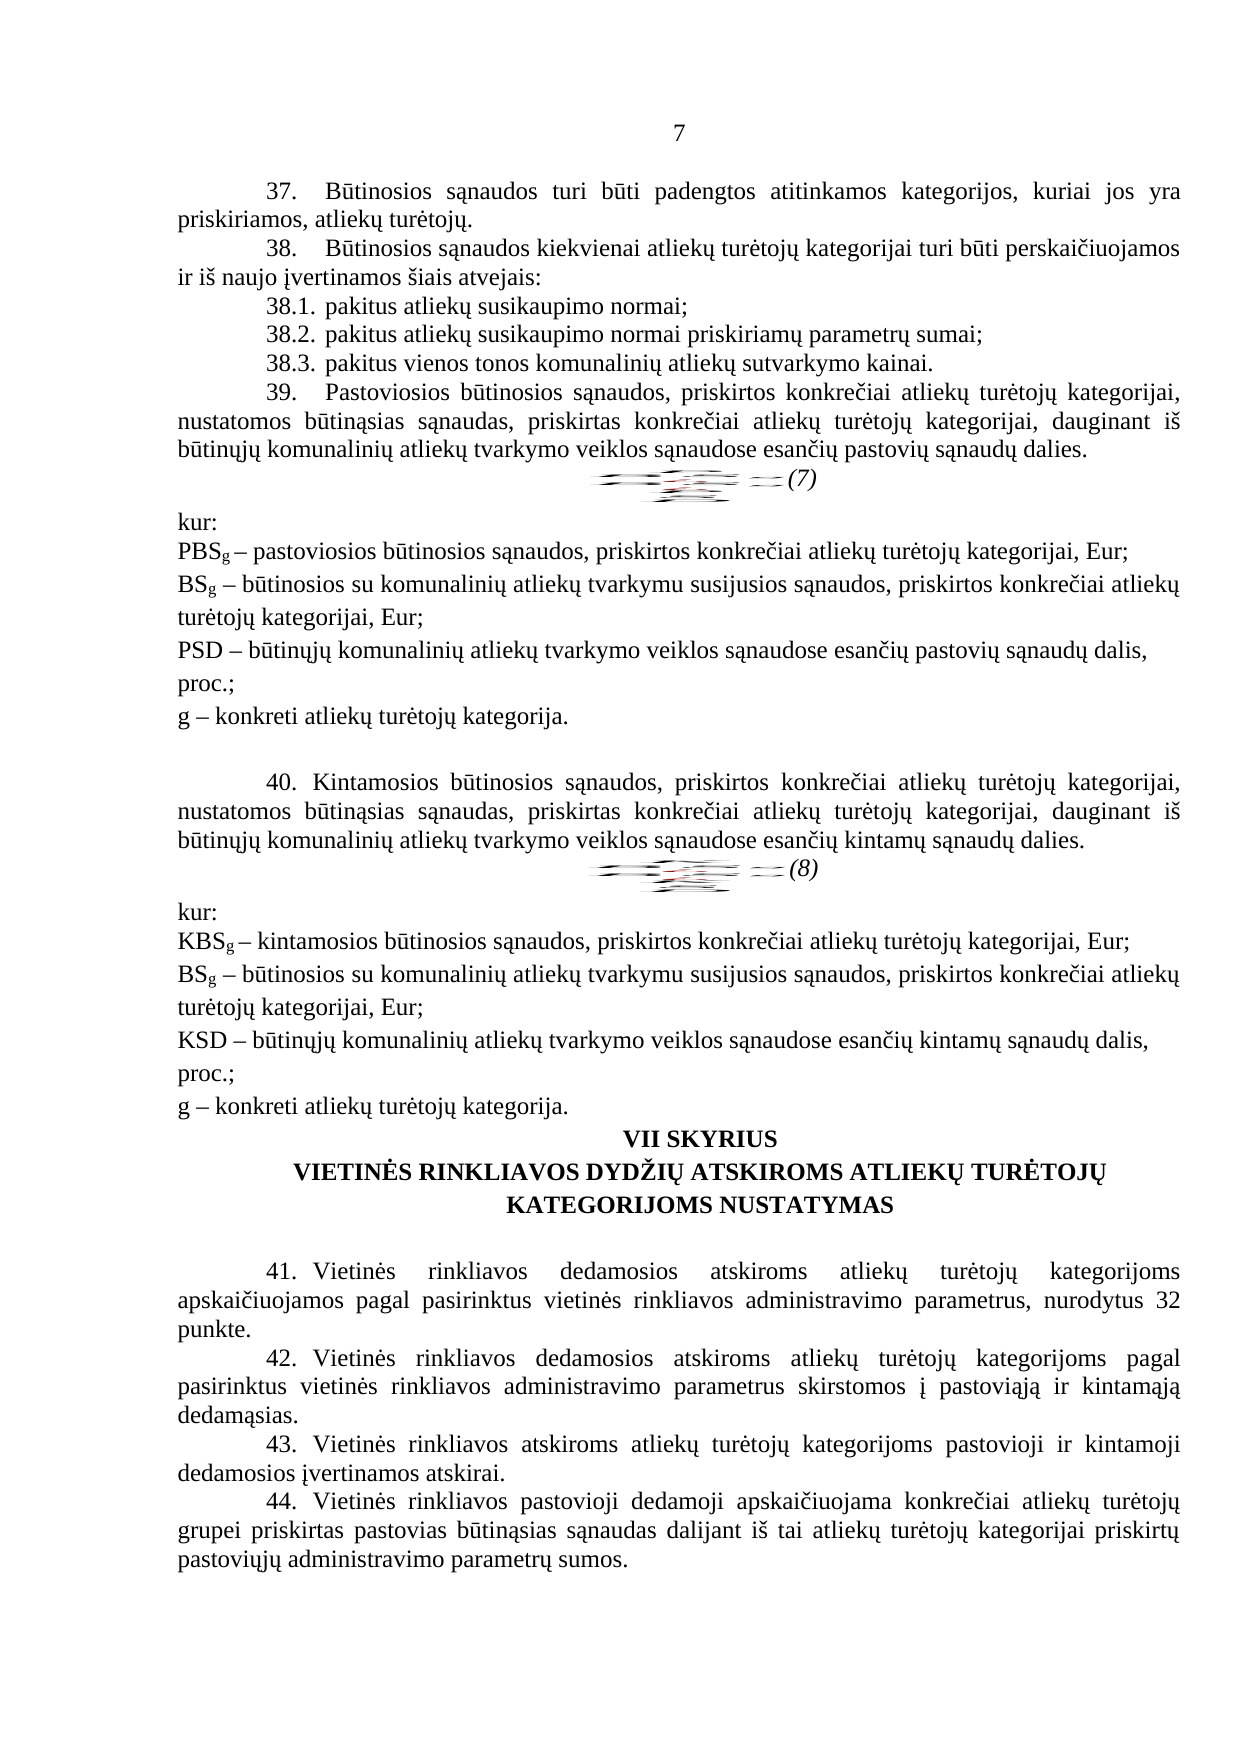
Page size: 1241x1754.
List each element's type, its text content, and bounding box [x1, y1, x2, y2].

text 38.2. pakitus atliekų susikaupimo normai priskiriamų parametrų sumai; [177, 319, 1181, 348]
text 43. Vietinės rinkliavos atskiroms atliekų turėtojų kategorijoms pastovioji ir kintamoji dedamosios įvertinamos atskirai. [177, 1429, 1181, 1486]
text 40. Kintamosios būtinosios sąnaudos, priskirtos konkrečiai atliekų turėtojų kategorijai, nustatomos būtinąsias sąnaudas, priskirtas konkrečiai atliekų turėtojų kategorijai, dauginant iš būtinųjų komunalinių atliekų tvarkymo veiklos sąnaudose esančių kintamų sąnaudų dalies. [177, 767, 1181, 853]
text 38.1. pakitus atliekų susikaupimo normai; [177, 291, 1181, 319]
text (8) [219, 853, 1181, 893]
text 38. Būtinosios sąnaudos kiekvienai atliekų turėtojų kategorijai turi būti perskaičiuojamos ir iš naujo įvertinamos šiais atvejais: [177, 233, 1181, 291]
text KBSg – kintamosios būtinosios sąnaudos, priskirtos konkrečiai atliekų turėtojų kategorijai, Eur; [177, 926, 1181, 955]
text (7) [219, 463, 1181, 503]
text kur: [177, 507, 1181, 536]
text 42. Vietinės rinkliavos dedamosios atskiroms atliekų turėtojų kategorijoms pagal pasirinktus vietinės rinkliavos administravimo parametrus skirstomos į pastoviąją ir kintamąją dedamąsias. [177, 1343, 1181, 1429]
text kur: [177, 897, 1181, 926]
text BSg – būtinosios su komunalinių atliekų tvarkymu susijusios sąnaudos, priskirtos konkrečiai atliekų turėtojų kategorijai, Eur; [177, 959, 1181, 1021]
text 38.3. pakitus vienos tonos komunalinių atliekų sutvarkymo kainai. [177, 348, 1181, 377]
text VIETINĖS RINKLIAVOS DYDŽIŲ ATSKIROMS ATLIEKŲ TURĖTOJŲ KATEGORIJOMS NUSTATYMAS [219, 1157, 1181, 1219]
text PBSg – pastoviosios būtinosios sąnaudos, priskirtos konkrečiai atliekų turėtojų kategorijai, Eur; [177, 536, 1181, 565]
text g – konkreti atliekų turėtojų kategorija. [177, 1091, 1181, 1120]
text 44. Vietinės rinkliavos pastovioji dedamoji apskaičiuojama konkrečiai atliekų turėtojų grupei priskirtas pastovias būtinąsias sąnaudas dalijant iš tai atliekų turėtojų kategorijai priskirtų pastoviųjų administravimo parametrų sumos. [177, 1486, 1181, 1573]
text KSD – būtinųjų komunalinių atliekų tvarkymo veiklos sąnaudose esančių kintamų sąnaudų dalis, proc.; [177, 1025, 1181, 1087]
text 41. Vietinės rinkliavos dedamosios atskiroms atliekų turėtojų kategorijoms apskaičiuojamos pagal pasirinktus vietinės rinkliavos administravimo parametrus, nurodytus 32 punkte. [177, 1256, 1181, 1343]
text 37. Būtinosios sąnaudos turi būti padengtos atitinkamos kategorijos, kuriai jos yra priskiriamos, atliekų turėtojų. [177, 176, 1181, 233]
text PSD – būtinųjų komunalinių atliekų tvarkymo veiklos sąnaudose esančių pastovių sąnaudų dalis, proc.; [177, 635, 1181, 697]
text g – konkreti atliekų turėtojų kategorija. [177, 701, 1181, 730]
text 39. Pastoviosios būtinosios sąnaudos, priskirtos konkrečiai atliekų turėtojų kategorijai, nustatomos būtinąsias sąnaudas, priskirtas konkrečiai atliekų turėtojų kategorijai, dauginant iš būtinųjų komunalinių atliekų tvarkymo veiklos sąnaudose esančių pastovių sąnaudų dalies. [177, 377, 1181, 463]
text BSg – būtinosios su komunalinių atliekų tvarkymu susijusios sąnaudos, priskirtos konkrečiai atliekų turėtojų kategorijai, Eur; [177, 569, 1181, 631]
text VII SKYRIUS [219, 1124, 1181, 1153]
